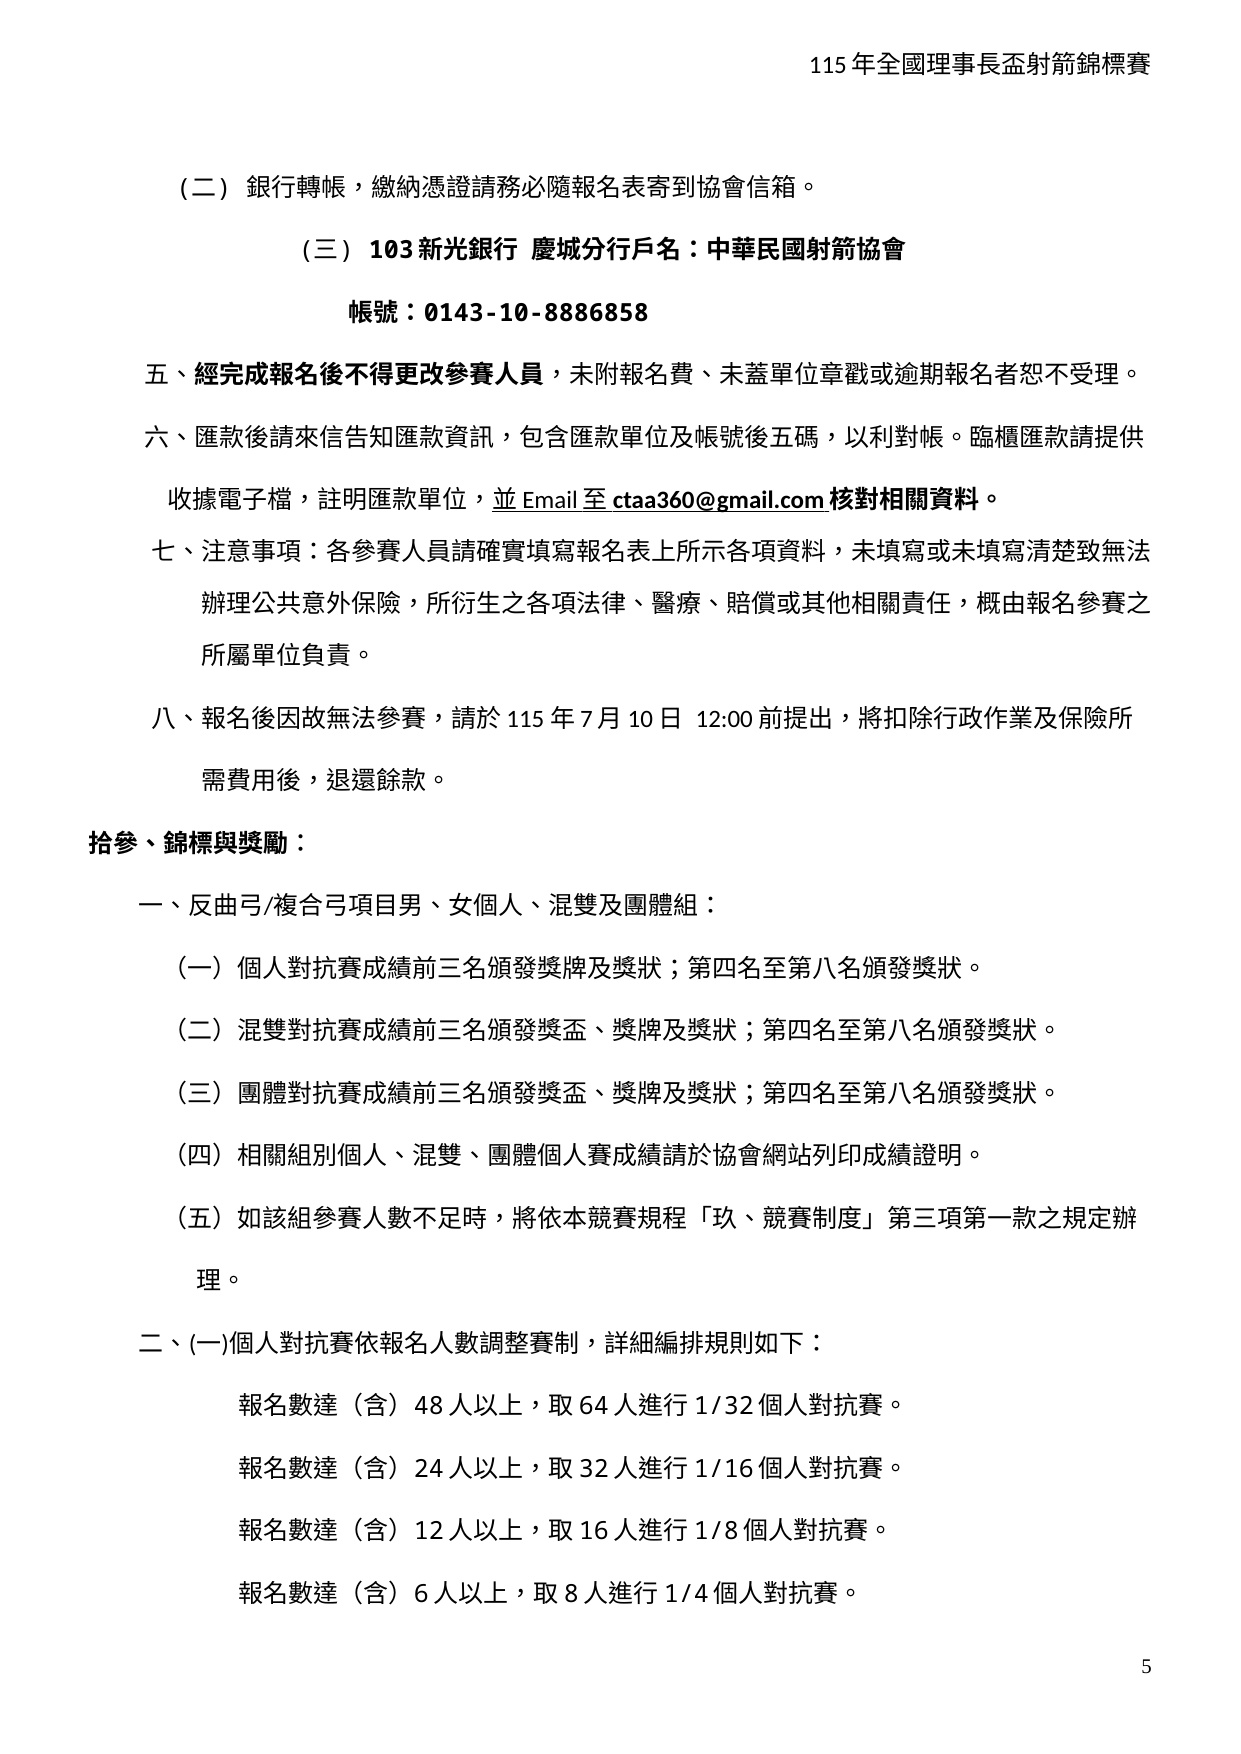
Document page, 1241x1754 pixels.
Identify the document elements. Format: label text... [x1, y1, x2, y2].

text 報名數達（含）48人以上，取64人進行1/32個人對抗賽。 [239, 1362, 1152, 1425]
text 二、(一)個人對抗賽依報名人數調整賽制，詳細編排規則如下： [139, 1300, 1152, 1362]
text (二) 銀行轉帳，繳納憑證請務必隨報名表寄到協會信箱。 [89, 143, 1152, 206]
text 辦理公共意外保險，所衍生之各項法律、醫療、賠償或其他相關責任，概由報名參賽之 [201, 571, 1152, 623]
text （二）混雙對抗賽成績前三名頒發獎盃、獎牌及獎狀；第四名至第八名頒發獎狀。 [162, 987, 1152, 1050]
text 六、匯款後請來信告知匯款資訊，包含匯款單位及帳號後五碼，以利對帳。臨櫃匯款請提供 [139, 393, 1152, 456]
text 報名數達（含）6人以上，取8人進行1/4個人對抗賽。 [239, 1550, 1152, 1612]
text 所屬單位負責。 [201, 623, 1152, 675]
text 八、報名後因故無法參賽，請於115 年7月10日 12:00 前提出，將扣除行政作業及保險所 [151, 675, 1152, 737]
text (三) 103新光銀行 慶城分行戶名：中華民國射箭協會 [89, 206, 1152, 268]
text （四）相關組別個人、混雙、團體個人賽成績請於協會網站列印成績證明。 [162, 1112, 1152, 1175]
text 五、經完成報名後不得更改參賽人員，未附報名費、未蓋單位章戳或逾期報名者恕不受理。 [139, 331, 1152, 393]
text 理。 [162, 1237, 1152, 1300]
text 帳號：0143-10-8886858 [214, 268, 1152, 331]
text （五）如該組參賽人數不足時，將依本競賽規程「玖、競賽制度」第三項第一款之規定辦 [162, 1175, 1152, 1237]
text （一）個人對抗賽成績前三名頒發獎牌及獎狀；第四名至第八名頒發獎狀。 [162, 925, 1152, 987]
text 收據電子檔，註明匯款單位，並Email至ctaa360@gmail.com核對相關資料。 [139, 456, 1152, 518]
text （三）團體對抗賽成績前三名頒發獎盃、獎牌及獎狀；第四名至第八名頒發獎狀。 [162, 1050, 1152, 1112]
text 七、注意事項：各參賽人員請確實填寫報名表上所示各項資料，未填寫或未填寫清楚致無法 [151, 518, 1152, 571]
text 需費用後，退還餘款。 [201, 737, 1152, 800]
text 報名數達（含）12人以上，取16人進行1/8個人對抗賽。 [239, 1487, 1152, 1550]
text 拾參、錦標與獎勵︰ [89, 800, 1152, 862]
text 一、反曲弓/複合弓項目男、女個人、混雙及團體組： [139, 862, 1152, 925]
text 報名數達（含）24人以上，取32人進行1/16個人對抗賽。 [239, 1425, 1152, 1487]
